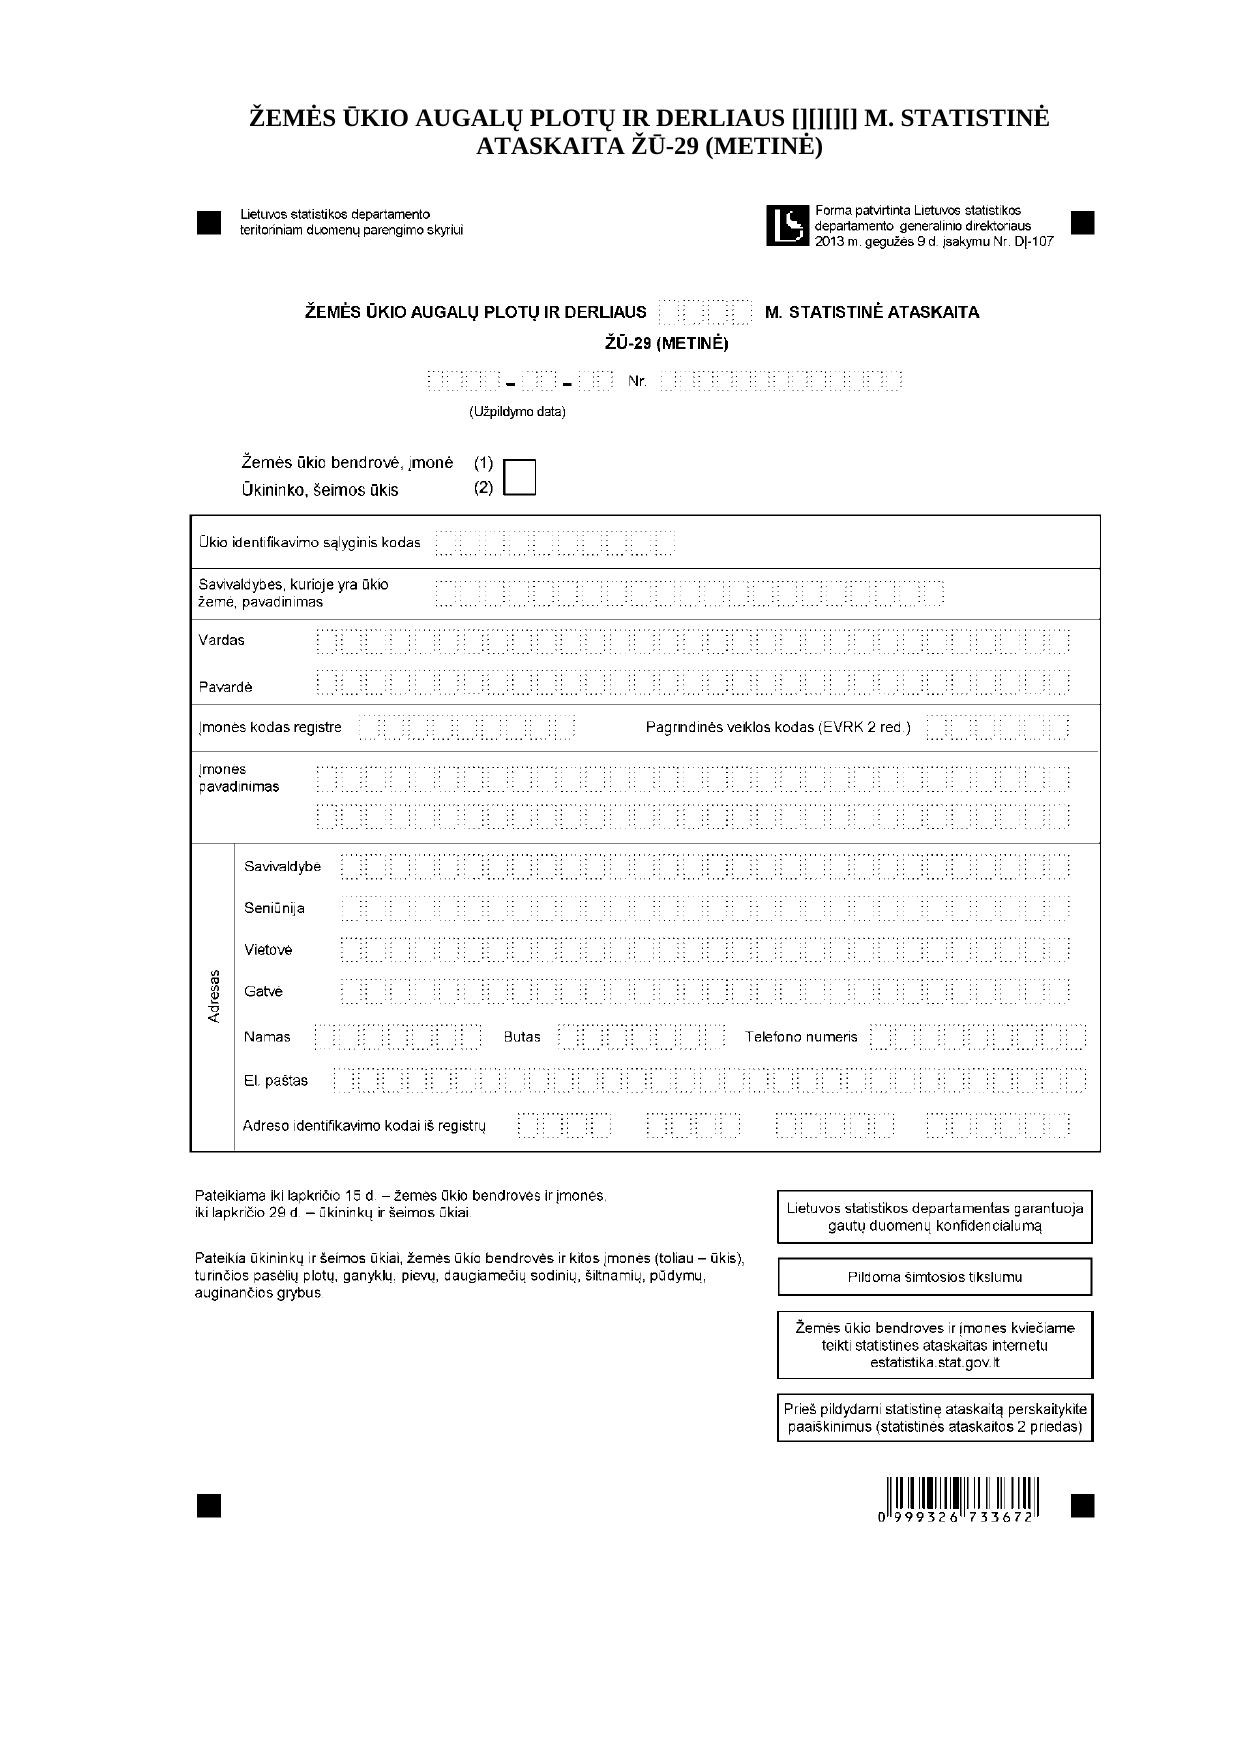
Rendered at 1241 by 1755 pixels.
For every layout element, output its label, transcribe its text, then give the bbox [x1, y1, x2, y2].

text ŽEMĖS ŪKIO AUGALŲ PLOTŲ IR DERLIAUS [][][][] M. STATISTINĖ ATASKAITA ŽŪ-29 (METINĖ) [177, 103, 1122, 160]
